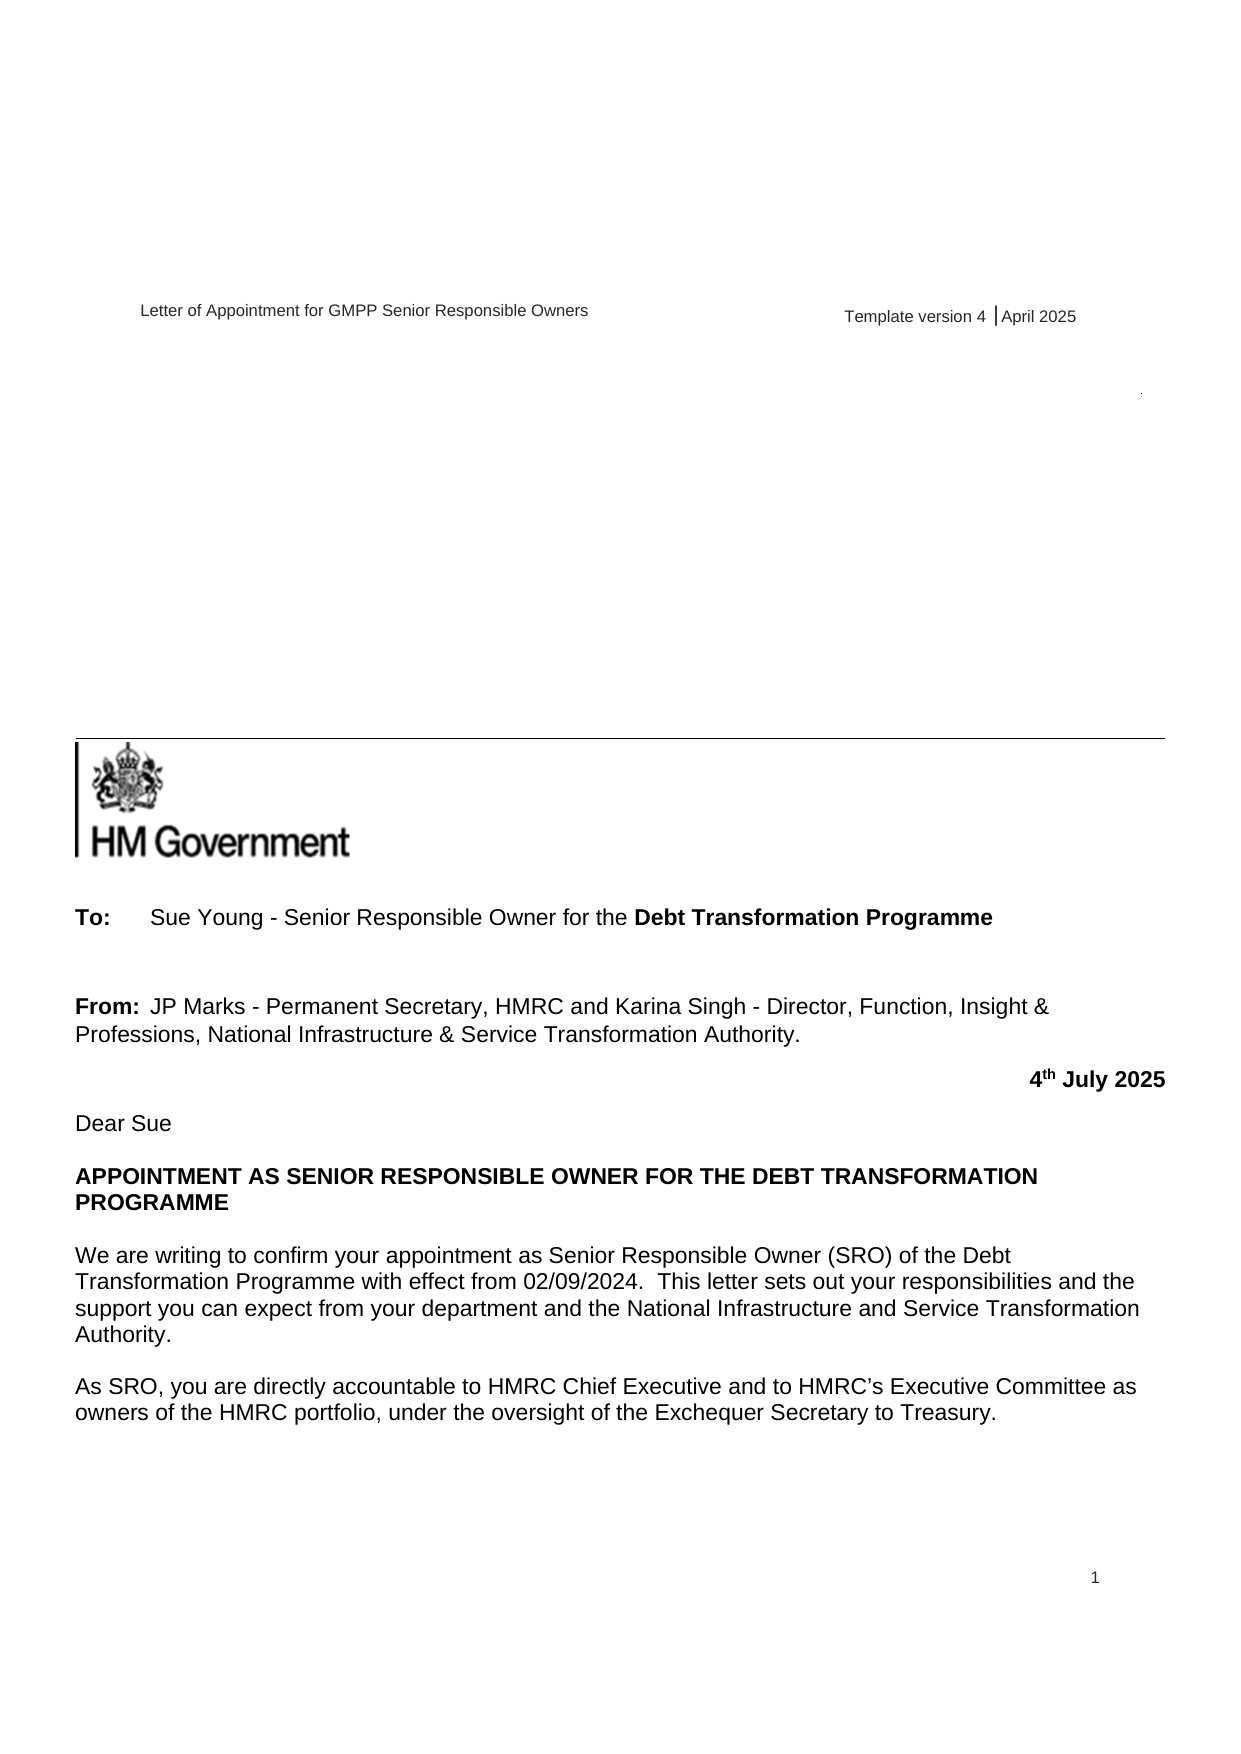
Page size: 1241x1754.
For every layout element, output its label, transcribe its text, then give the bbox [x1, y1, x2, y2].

text As SRO, you are directly accountable to HMRC Chief Executive and to HMRC’s Executive Committee as owners of the HMRC portfolio, under the oversight of the Exchequer Secretary to Treasury. [75, 1373, 1165, 1426]
table_header [609, 743, 1153, 859]
table_header [64, 743, 608, 859]
text Dear Sue [75, 1110, 1165, 1136]
text We are writing to confirm your appointment as Senior Responsible Owner (SRO) of the Debt Transformation Programme with effect from 02/09/2024. This letter sets out your responsibilities and the support you can expect from your department and the National Infrastructure and Service Transformation Authority. [75, 1242, 1165, 1347]
text To: Sue Young - Senior Responsible Owner for the Debt Transformation Programme [75, 904, 1165, 930]
text 4th July 2025 [75, 1066, 1165, 1092]
text From: JP Marks - Permanent Secretary, HMRC and Karina Singh - Director, Function, Insight & Professions, National Infrastructure & Service Transformation Authority. [75, 993, 1165, 1047]
text APPOINTMENT AS SENIOR RESPONSIBLE OWNER FOR THE DEBT TRANSFORMATION PROGRAMME [75, 1163, 1165, 1216]
